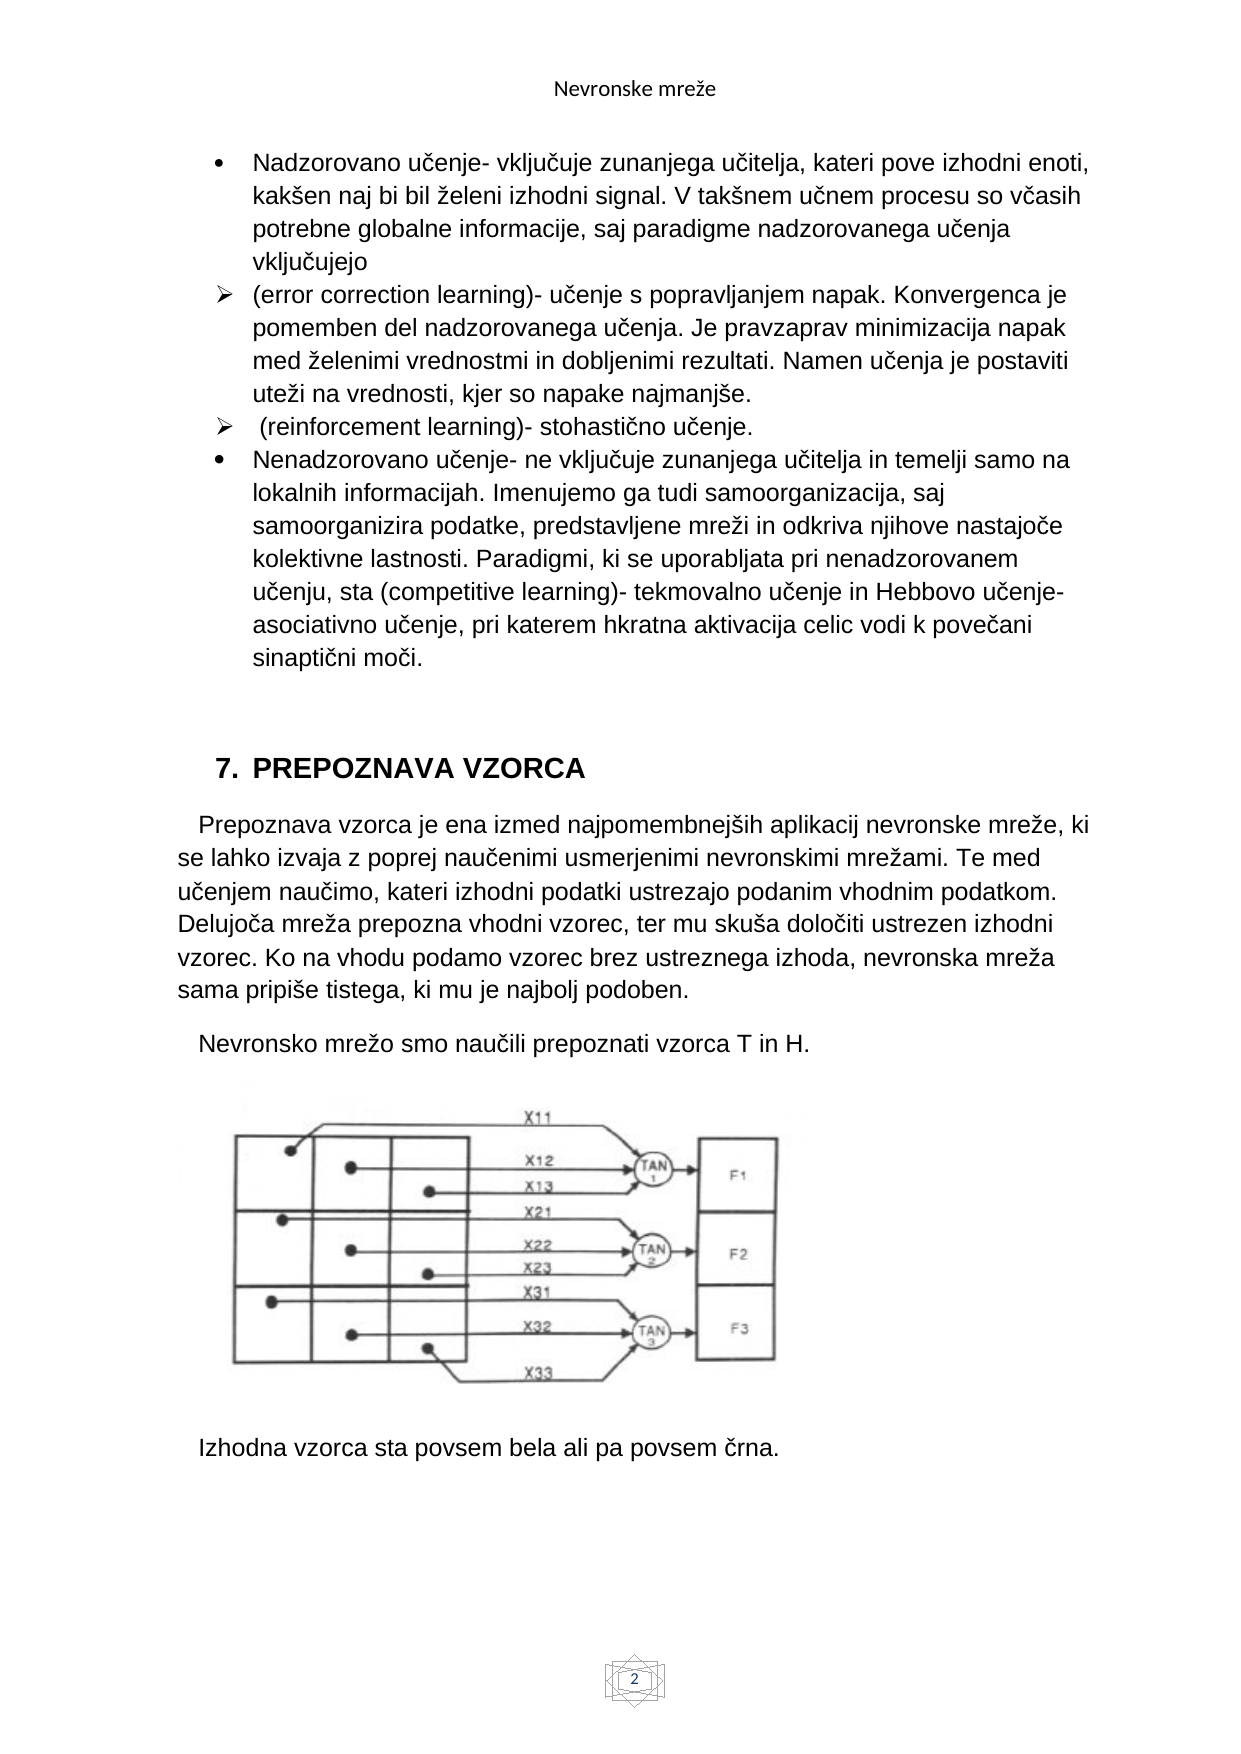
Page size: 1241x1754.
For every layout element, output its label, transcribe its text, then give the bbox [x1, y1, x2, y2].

list (error correction learning)- učenje s popravljanjem napak. Konvergenca je pomemben del nadzorovanega učenja. Je pravzaprav minimizacija napak med želenimi vrednostmi in dobljenimi rezultati. Namen učenja je postaviti uteži na vrednosti, kjer so napake najmanjše. [215, 280, 1092, 408]
text Prepoznava vzorca je ena izmed najpomembnejših aplikacij nevronske mreže, ki se lahko izvaja z poprej naučenimi usmerjenimi nevronskimi mrežami. Te med učenjem naučimo, kateri izhodni podatki ustrezajo podanim vhodnim podatkom. Delujoča mreža prepozna vhodni vzorec, ter mu skuša določiti ustrezen izhodni vzorec. Ko na vhodu podamo vzorec brez ustreznega izhoda, nevronska mreža sama pripiše tistega, ki mu je najbolj podoben. [177, 810, 1092, 1004]
list Nenadzorovano učenje- ne vključuje zunanjega učitelja in temelji samo na lokalnih informacijah. Imenujemo ga tudi samoorganizacija, saj samoorganizira podatke, predstavljene mreži in odkriva njihove nastajoče kolektivne lastnosti. Paradigmi, ki se uporabljata pri nenadzorovanem učenju, sta (competitive learning)- tekmovalno učenje in Hebbovo učenje- asociativno učenje, pri katerem hkratna aktivacija celic vodi k povečani sinaptični moči. [215, 445, 1092, 672]
text Nevronsko mrežo smo naučili prepoznati vzorca T in H. [177, 1029, 1092, 1058]
list Nadzorovano učenje- vključuje zunanjega učitelja, kateri pove izhodni enoti, kakšen naj bi bil želeni izhodni signal. V takšnem učnem procesu so včasih potrebne globalne informacije, saj paradigme nadzorovanega učenja vključujejo [215, 148, 1092, 276]
text Izhodna vzorca sta povsem bela ali pa povsem črna. [177, 1433, 1092, 1462]
list PREPOZNAVA VZORCA [215, 751, 1092, 784]
picture [177, 1083, 803, 1409]
list (reinforcement learning)- stohastično učenje. [215, 412, 1092, 441]
